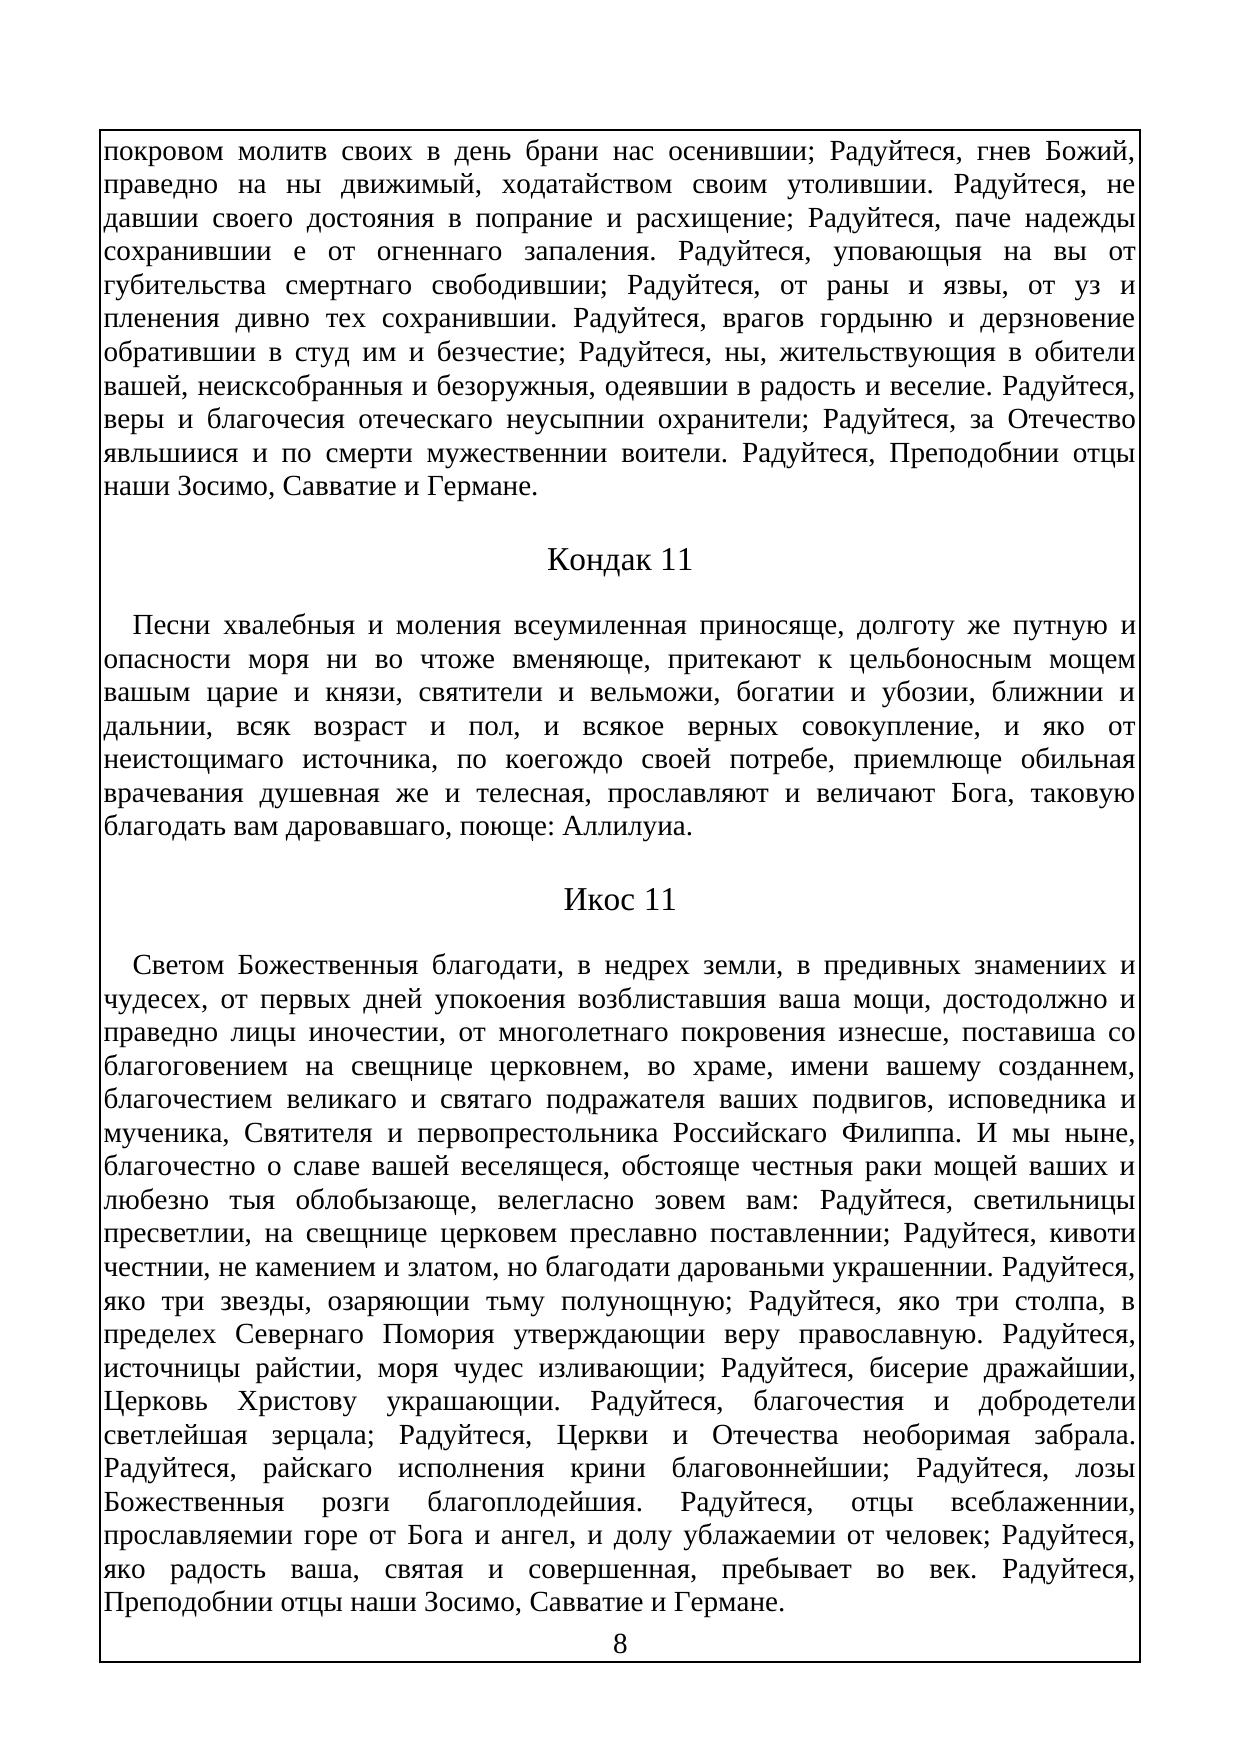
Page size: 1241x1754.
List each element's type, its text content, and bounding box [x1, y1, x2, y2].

text Светом Божественныя благодати, в недрех земли, в предивных знамениих и чудесех, от первых дней упокоения возблиставшия ваша мощи, достодолжно и праведно лицы иночестии, от многолетнаго покровения изнесше, поставиша со благоговением на свещнице церковнем, во храме, имени вашему созданнем, благочестием великаго и святаго подражателя ваших подвигов, исповедника и мученика, Святителя и первопрестольника Российскаго Филиппа. И мы ныне, благочестно о славе вашей веселящеся, обстояще честныя раки мощей ваших и любезно тыя облобызающе, велегласно зовем вам: Радуйтеся, светильницы пресветлии, на свещнице церковем преславно поставленнии; Радуйтеся, кивоти честнии, не камением и златом, но благодати дарованьми украшеннии. Радуйтеся, яко три звезды, озаряющии тьму полунощную; Радуйтеся, яко три столпа, в пределех Севернаго Помория утверждающии веру православную. Радуйтеся, источницы райстии, моря чудес изливающии; Радуйтеся, бисерие дражайшии, Церковь Христову украшающии. Радуйтеся, благочестия и добродетели светлейшая зерцала; Радуйтеся, Церкви и Отечества необоримая забрала. Радуйтеся, райскаго исполнения крини благовоннейшии; Радуйтеся, лозы Божественныя розги благоплодейшия. Радуйтеся, отцы всеблаженнии, прославляемии горе от Бога и ангел, и долу ублажаемии от человек; Радуйтеся, яко радость ваша, святая и совершенная, пребывает во век. Радуйтеся, Преподобнии отцы наши Зосимо, Савватие и Германе. [103, 947, 1137, 1618]
subtitle Икос 11 [103, 879, 1137, 918]
subtitle Кондак 11 [103, 539, 1137, 578]
text Песни хвалебныя и моления всеумиленная приносяще, долготу же путную и опасности моря ни во чтоже вменяюще, притекают к цельбоносным мощем вашым царие и князи, святители и вельможи, богатии и убозии, ближнии и дальнии, всяк возраст и пол, и всякое верных совокупление, и яко от неистощимаго источника, по коегождо своей потребе, приемлюще обильная врачевания душевная же и телесная, прославляют и величают Бога, таковую благодать вам даровавшаго, поюще: Аллилуиа. [103, 607, 1137, 842]
text покровом молитв своих в день брани нас осенившии; Радуйтеся, гнев Божий, праведно на ны движимый, ходатайством своим утолившии. Радуйтеся, не давшии своего достояния в попрание и расхищение; Радуйтеся, паче надежды сохранившии е от огненнаго запаления. Радуйтеся, уповающыя на вы от губительства смертнаго свободившии; Радуйтеся, от раны и язвы, от уз и пленения дивно тех сохранившии. Радуйтеся, врагов гордыню и дерзновение обратившии в студ им и безчестие; Радуйтеся, ны, жительствующия в обители вашей, неисксобранныя и безоружныя, одеявшии в радость и веселие. Радуйтеся, веры и благочесия отеческаго неусыпнии охранители; Радуйтеся, за Отечество явльшиися и по смерти мужественнии воители. Радуйтеся, Преподобнии отцы наши Зосимо, Савватие и Германе. [103, 133, 1137, 502]
